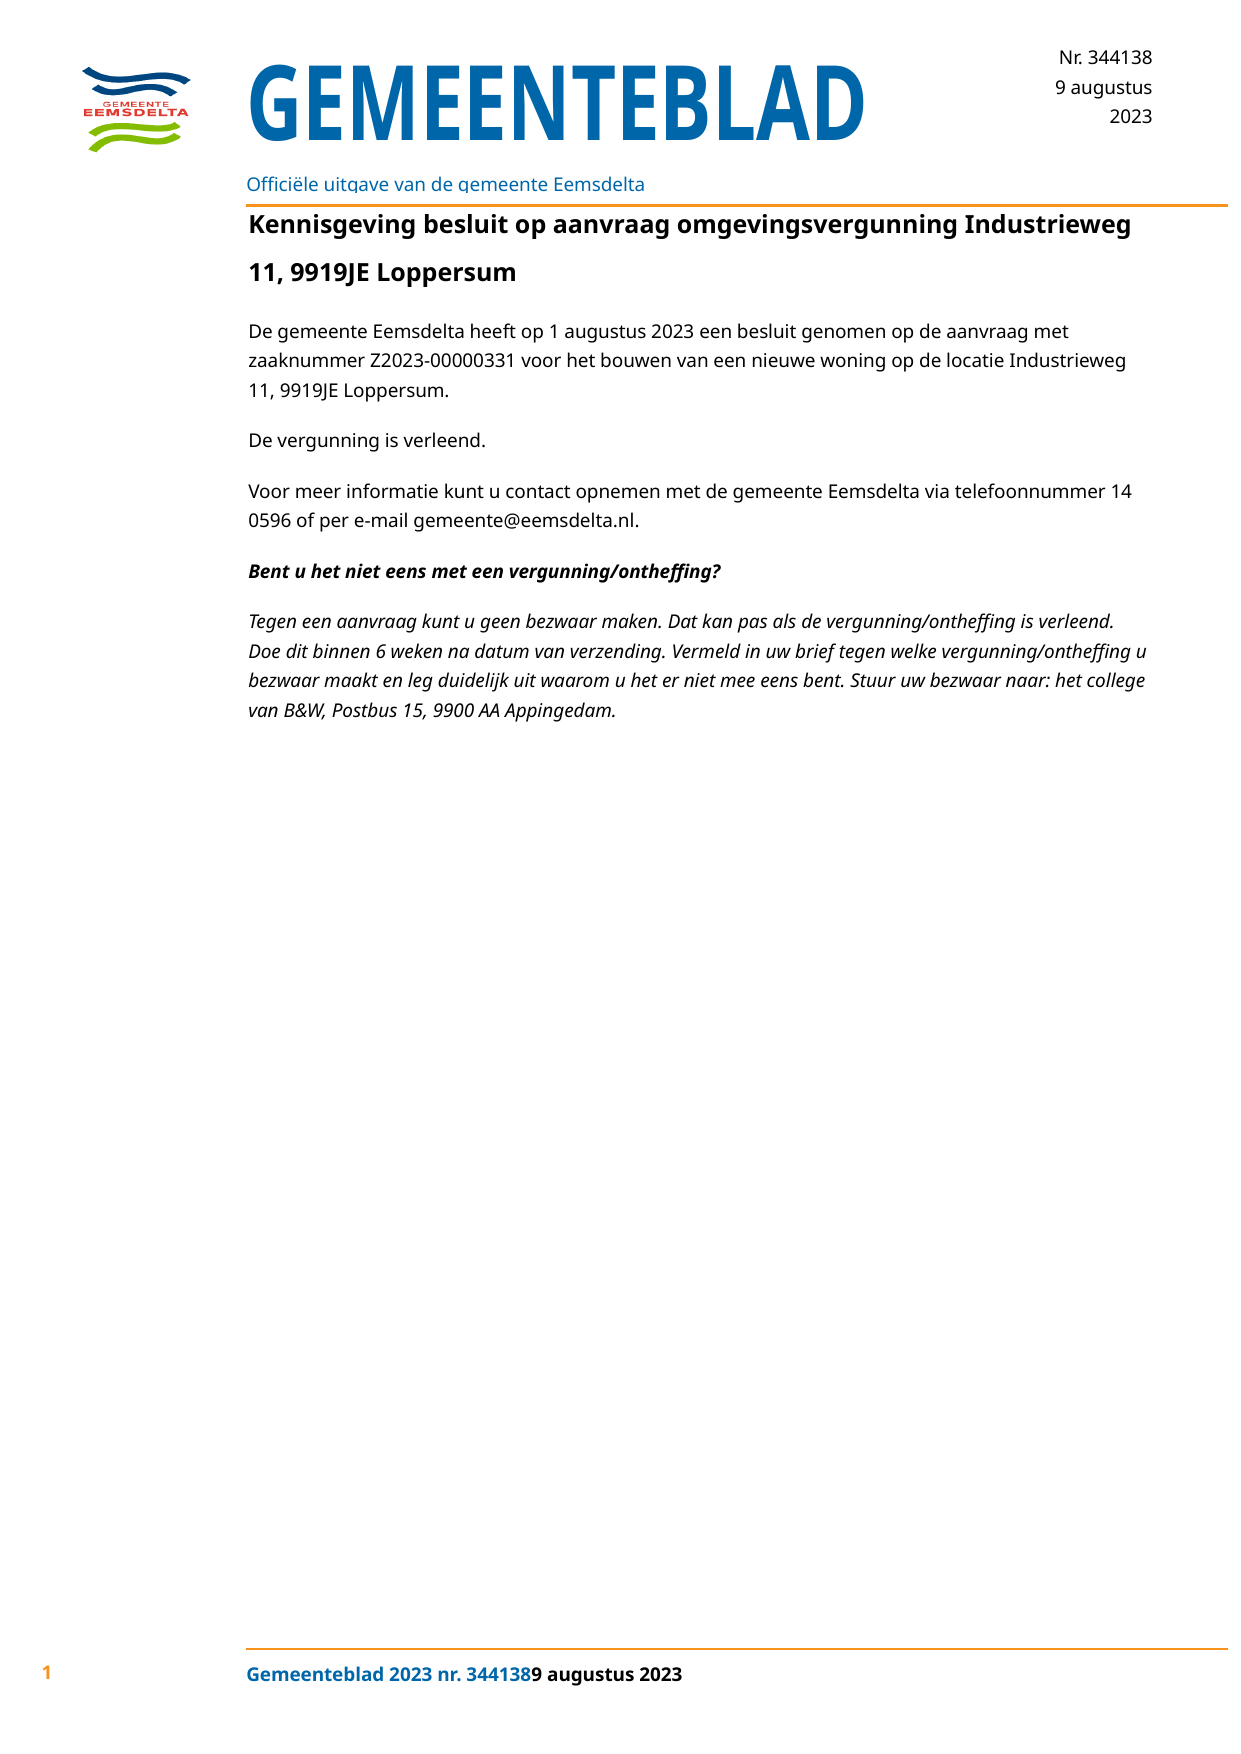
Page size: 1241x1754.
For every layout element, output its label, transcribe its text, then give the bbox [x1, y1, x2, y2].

text Kennisgeving besluit op aanvraag omgevingsvergunning Industrieweg 11, 9919JE Loppersum [248, 207, 1152, 288]
text Voor meer informatie kunt u contact opnemen met de gemeente Eemsdelta via telefoonnummer 14 0596 of per e-mail gemeente@eemsdelta.nl. [248, 478, 1152, 533]
text Tegen een aanvraag kunt u geen bezwaar maken. Dat kan pas als de vergunning/ontheffing is verleend. Doe dit binnen 6 weken na datum van verzending. Vermeld in uw brief tegen welke vergunning/ontheffing u bezwaar maakt en leg duidelijk uit waarom u het er niet mee eens bent. Stuur uw bezwaar naar: het college van B&W, Postbus 15, 9900 AA Appingedam. [248, 608, 1152, 723]
text De vergunning is verleend. [248, 427, 1152, 453]
text De gemeente Eemsdelta heeft op 1 augustus 2023 een besluit genomen op de aanvraag met zaaknummer Z2023-00000331 voor het bouwen van een nieuwe woning op de locatie Industrieweg 11, 9919JE Loppersum. [248, 318, 1152, 403]
text Bent u het niet eens met een vergunning/ontheffing? [248, 558, 1152, 584]
picture [41, 47, 231, 172]
